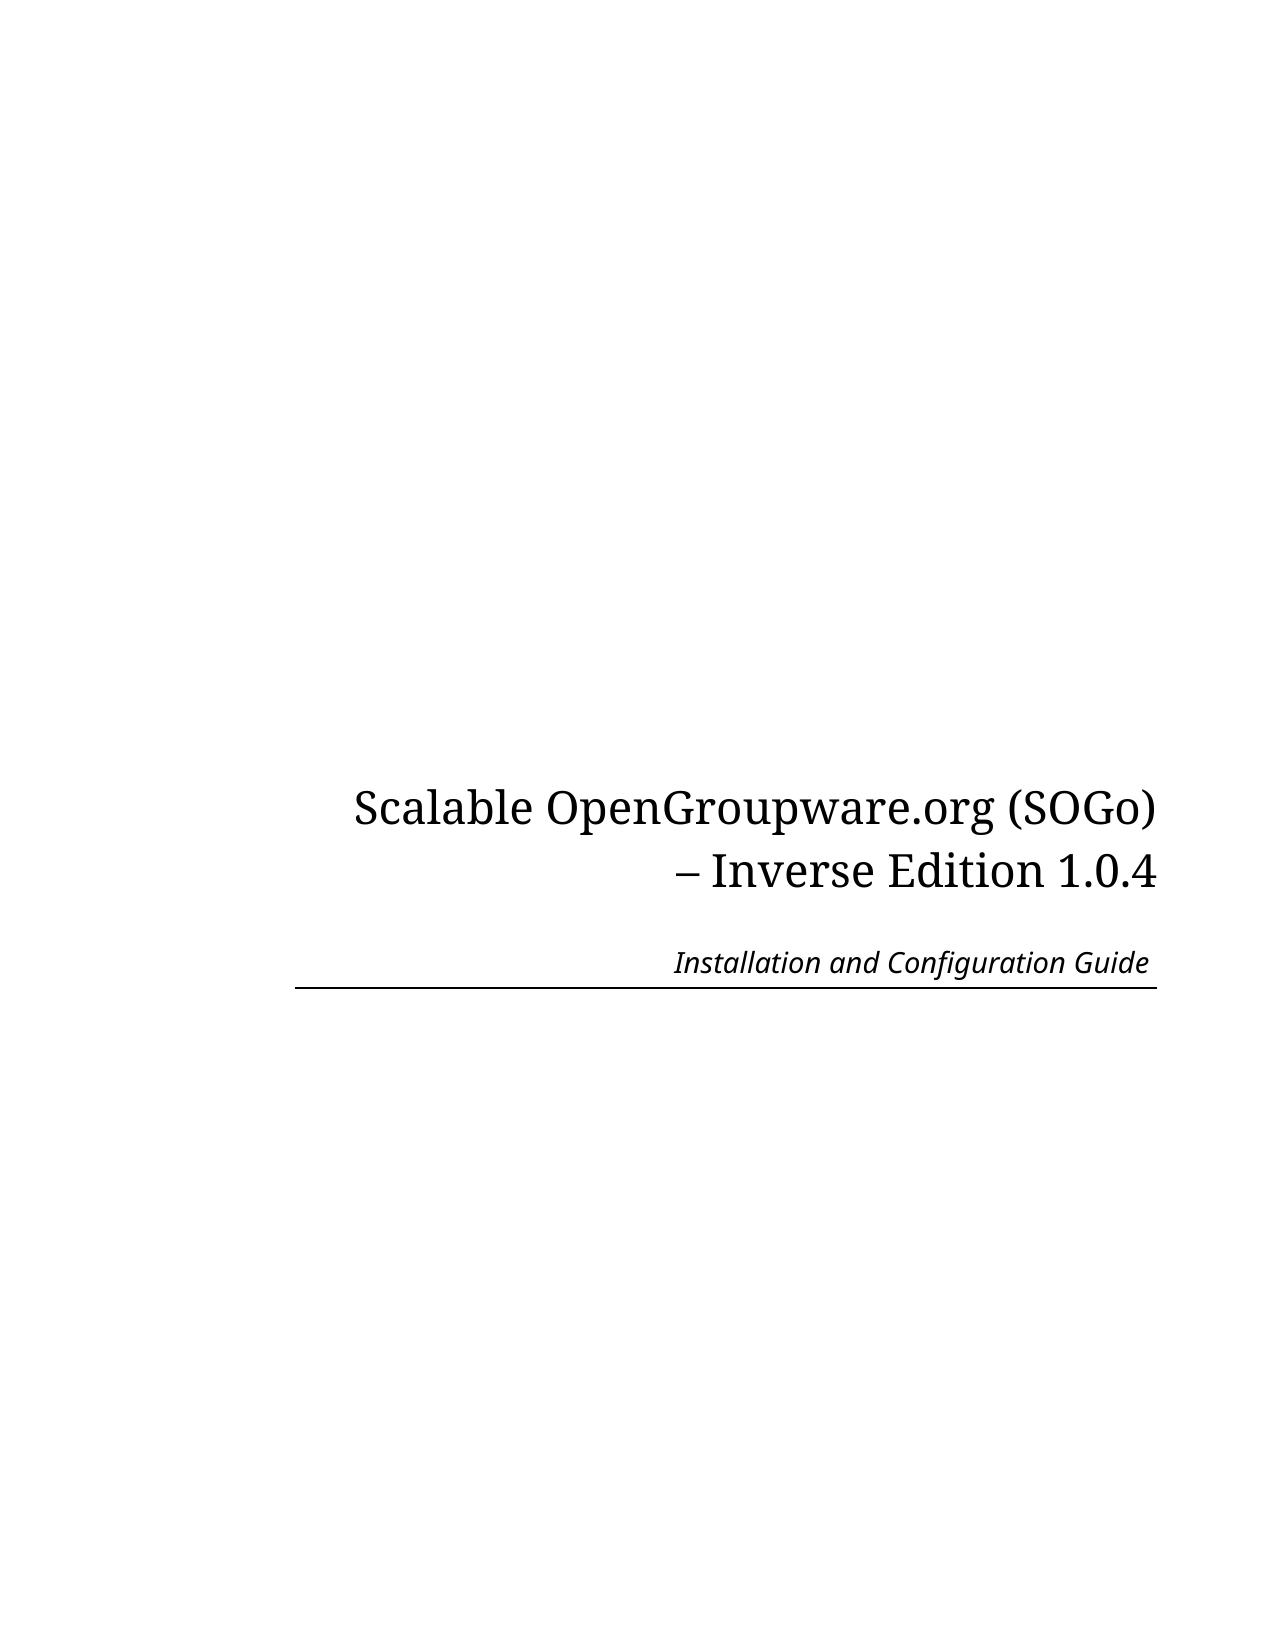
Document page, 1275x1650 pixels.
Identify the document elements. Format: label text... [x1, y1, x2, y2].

title Scalable OpenGroupware.org (SOGo) – Inverse Edition 1.0.4 [295, 776, 1157, 901]
subtitle Installation and Configuration Guide [295, 938, 1157, 987]
